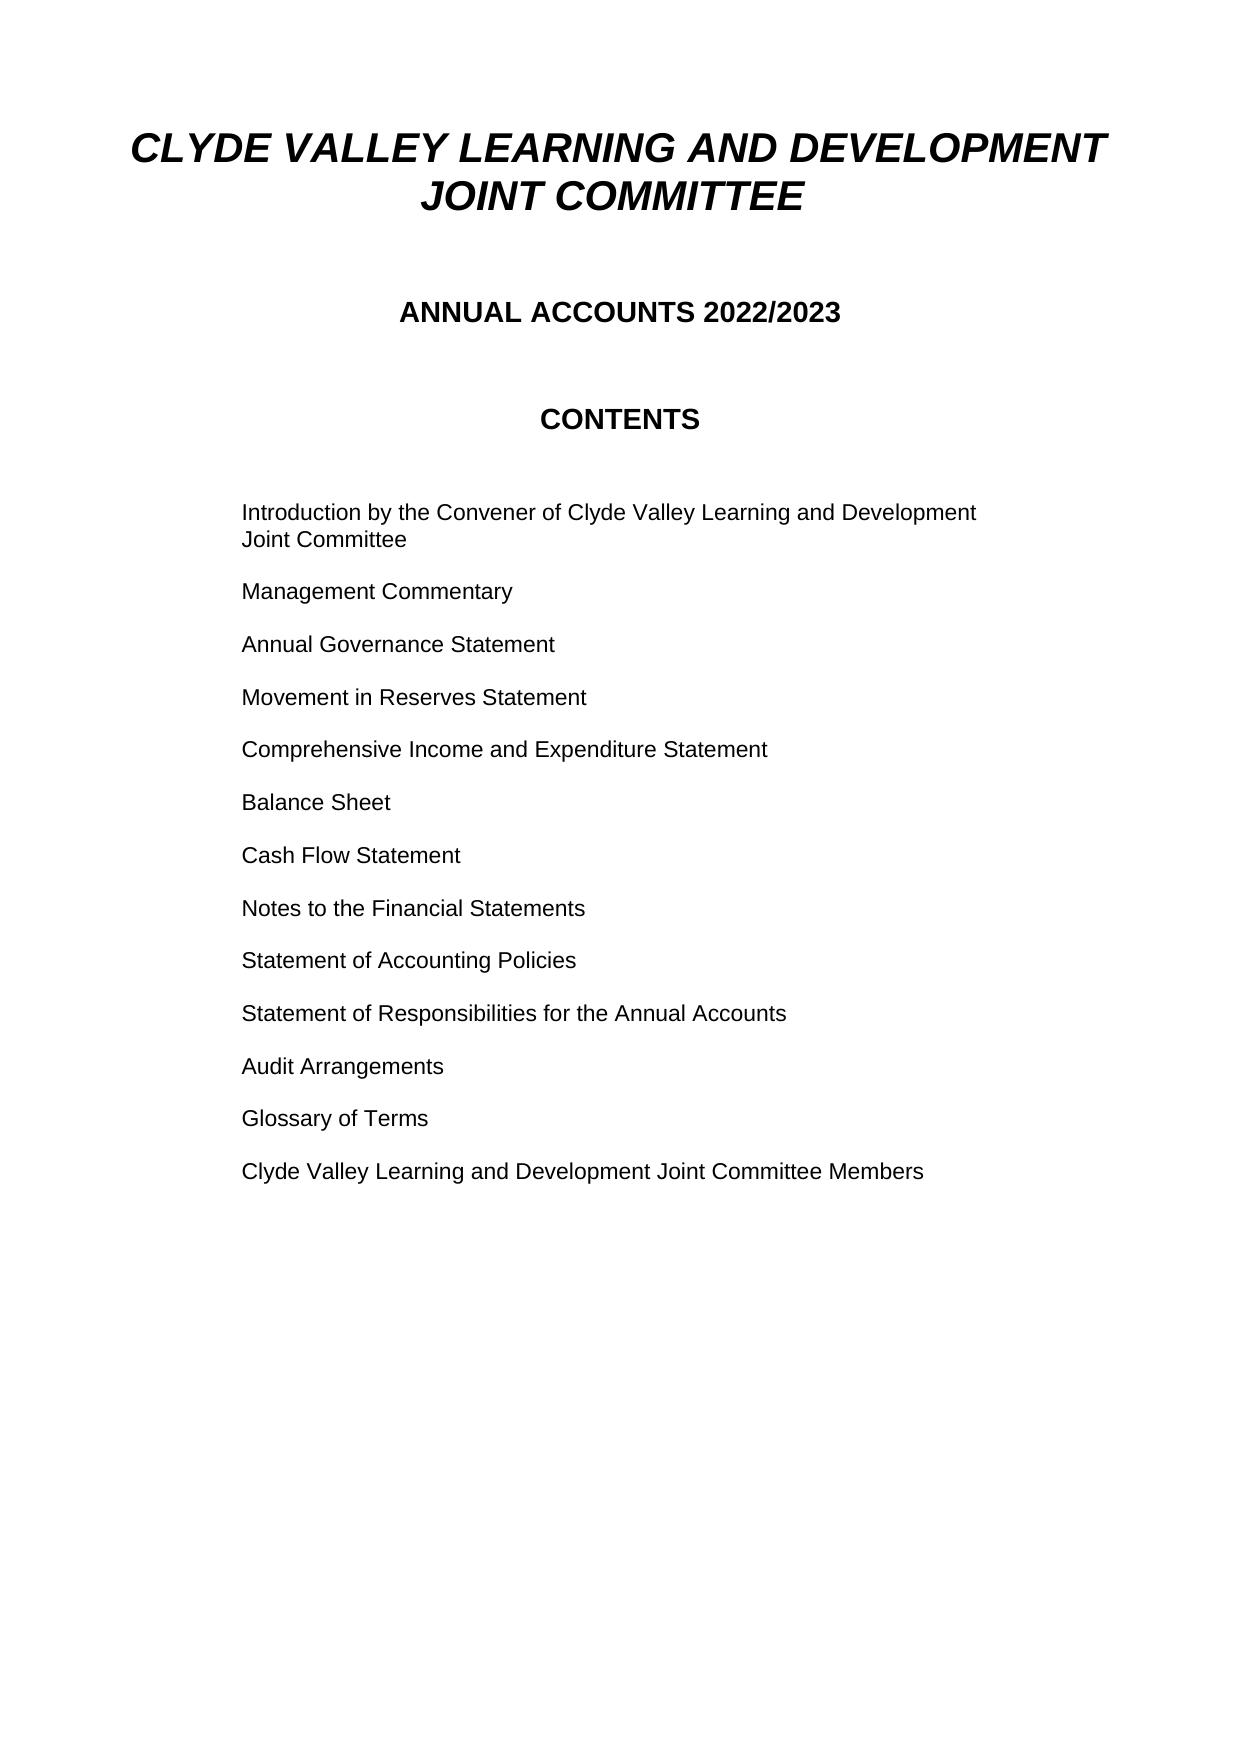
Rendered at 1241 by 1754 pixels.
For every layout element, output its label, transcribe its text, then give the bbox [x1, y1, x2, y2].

subtitle CONTENTS [112, 402, 1128, 435]
text CLYDE VALLEY LEARNING AND DEVELOPMENT JOINT COMMITTEE [112, 123, 1128, 219]
text ANNUAL ACCOUNTS 2022/2023 [112, 295, 1128, 329]
table_cell Movement in Reserves Statement [230, 684, 997, 736]
table_cell Glossary of Terms [230, 1105, 997, 1158]
table_cell Introduction by the Convener of Clyde Valley Learning and Development Joint Committee [230, 499, 997, 578]
table_cell Audit Arrangements [230, 1053, 997, 1105]
table_cell Annual Governance Statement [230, 631, 997, 684]
table_cell Statement of Responsibilities for the Annual Accounts [230, 1000, 997, 1053]
table_cell Clyde Valley Learning and Development Joint Committee Members [230, 1158, 997, 1184]
table_header [230, 470, 997, 499]
table_cell Notes to the Financial Statements [230, 895, 997, 947]
table_cell Balance Sheet [230, 789, 997, 842]
table_cell Cash Flow Statement [230, 842, 997, 894]
table_cell Management Commentary [230, 578, 997, 631]
table_cell Statement of Accounting Policies [230, 947, 997, 1000]
table_cell Comprehensive Income and Expenditure Statement [230, 736, 997, 789]
